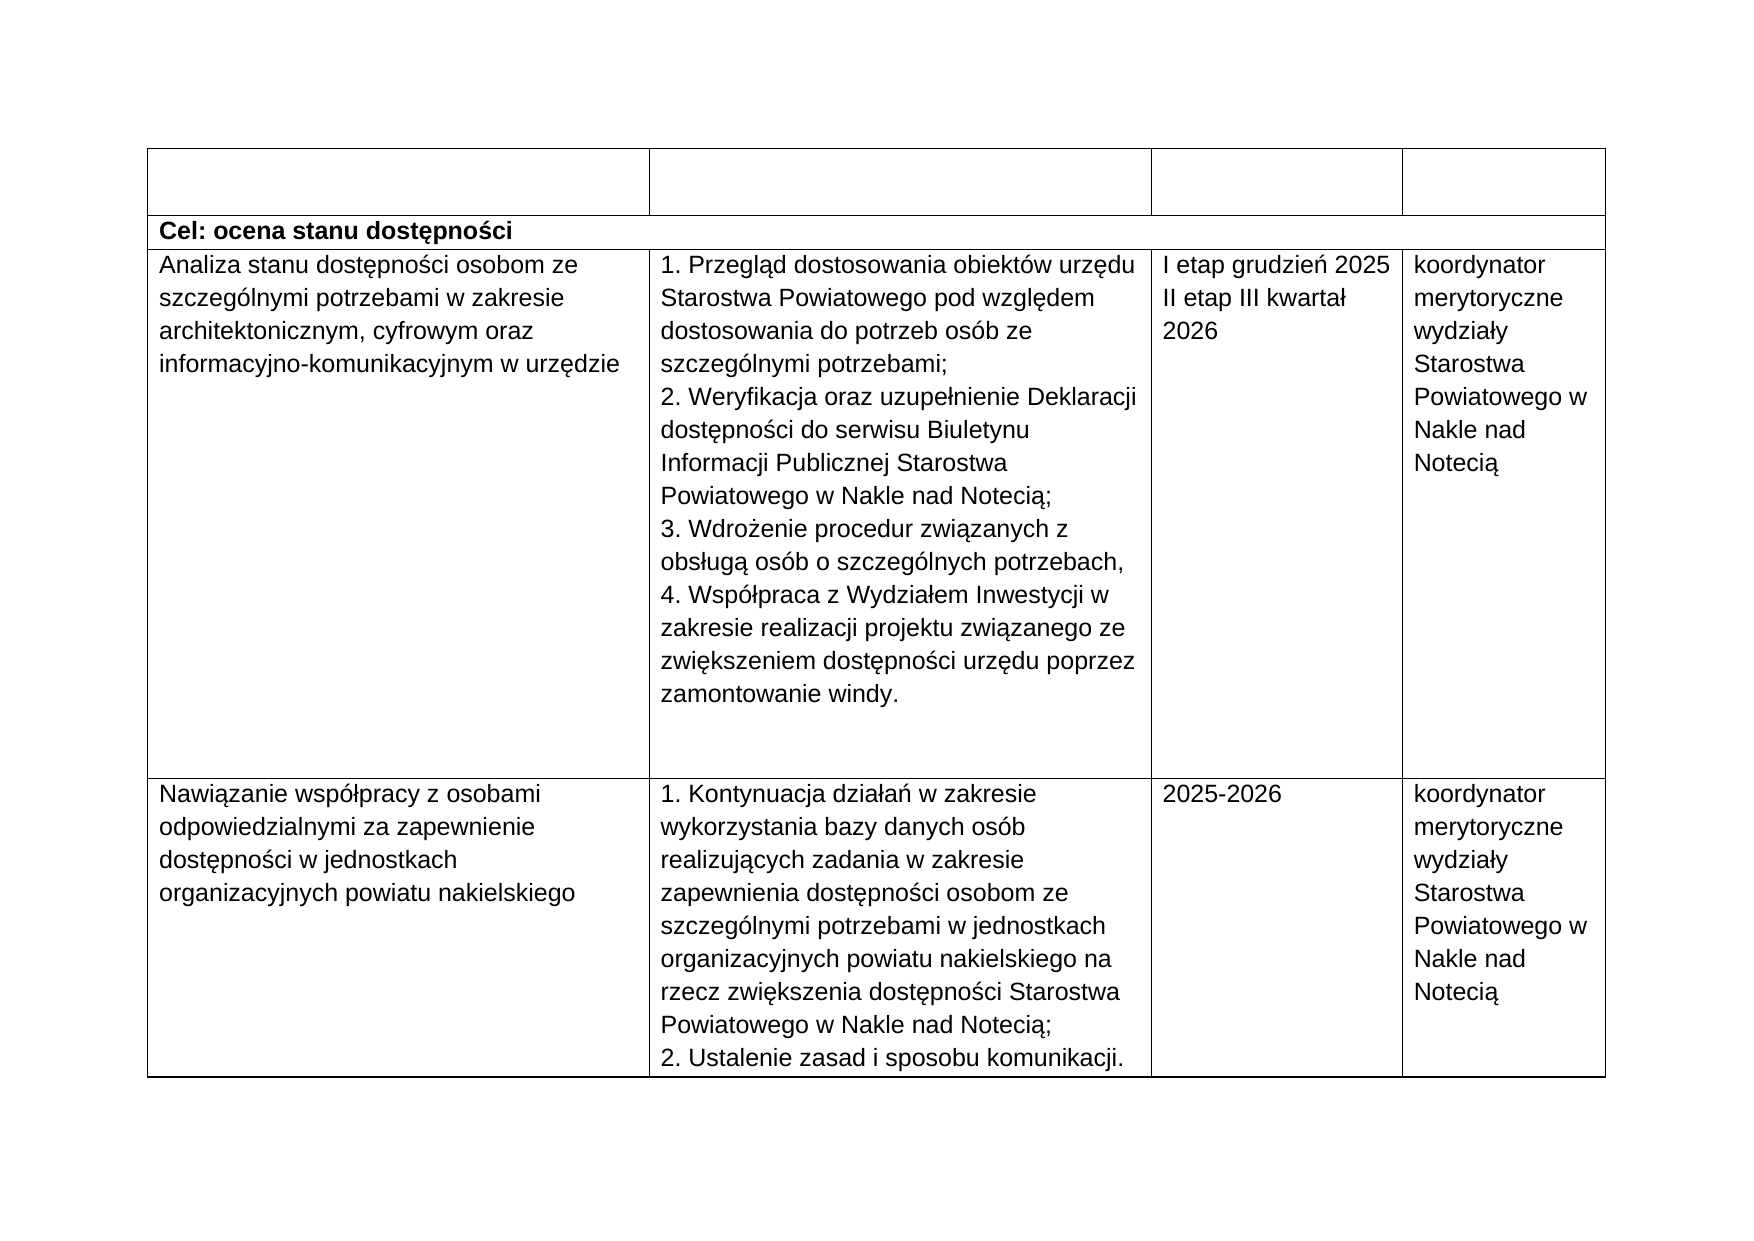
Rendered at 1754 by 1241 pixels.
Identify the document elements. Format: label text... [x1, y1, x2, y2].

table_cell [1403, 149, 1605, 215]
table_cell 1. Kontynuacja działań w zakresie wykorzystania bazy danych osób realizujących zadania w zakresie zapewnienia dostępności osobom ze szczególnymi potrzebami w jednostkach organizacyjnych powiatu nakielskiego na rzecz zwiększenia dostępności Starostwa Powiatowego w Nakle nad Notecią; 2. Ustalenie zasad i sposobu komunikacji. [650, 779, 1151, 1076]
table_cell 1. Przegląd dostosowania obiektów urzędu Starostwa Powiatowego pod względem dostosowania do potrzeb osób ze szczególnymi potrzebami; 2. Weryfikacja oraz uzupełnienie Deklaracji dostępności do serwisu Biuletynu Informacji Publicznej Starostwa Powiatowego w Nakle nad Notecią; 3. Wdrożenie procedur związanych z obsługą osób o szczególnych potrzebach, 4. Współpraca z Wydziałem Inwestycji w zakresie realizacji projektu związanego ze zwiększeniem dostępności urzędu poprzez zamontowanie windy. [650, 250, 1151, 778]
table_cell Cel: ocena stanu dostępności [148, 216, 1605, 249]
table_cell [1152, 149, 1402, 215]
table_cell [148, 149, 649, 215]
table_cell [650, 149, 1151, 215]
table_cell koordynator merytoryczne wydziały Starostwa Powiatowego w Nakle nad Notecią [1403, 779, 1605, 1076]
table_cell 2025-2026 [1152, 779, 1402, 1076]
table_cell Analiza stanu dostępności osobom ze szczególnymi potrzebami w zakresie architektonicznym, cyfrowym oraz informacyjno-komunikacyjnym w urzędzie [148, 250, 649, 778]
table_cell Nawiązanie współpracy z osobami odpowiedzialnymi za zapewnienie dostępności w jednostkach organizacyjnych powiatu nakielskiego [148, 779, 649, 1076]
table_cell I etap grudzień 2025 II etap III kwartał 2026 [1152, 250, 1402, 778]
table_cell koordynator merytoryczne wydziały Starostwa Powiatowego w Nakle nad Notecią [1403, 250, 1605, 778]
